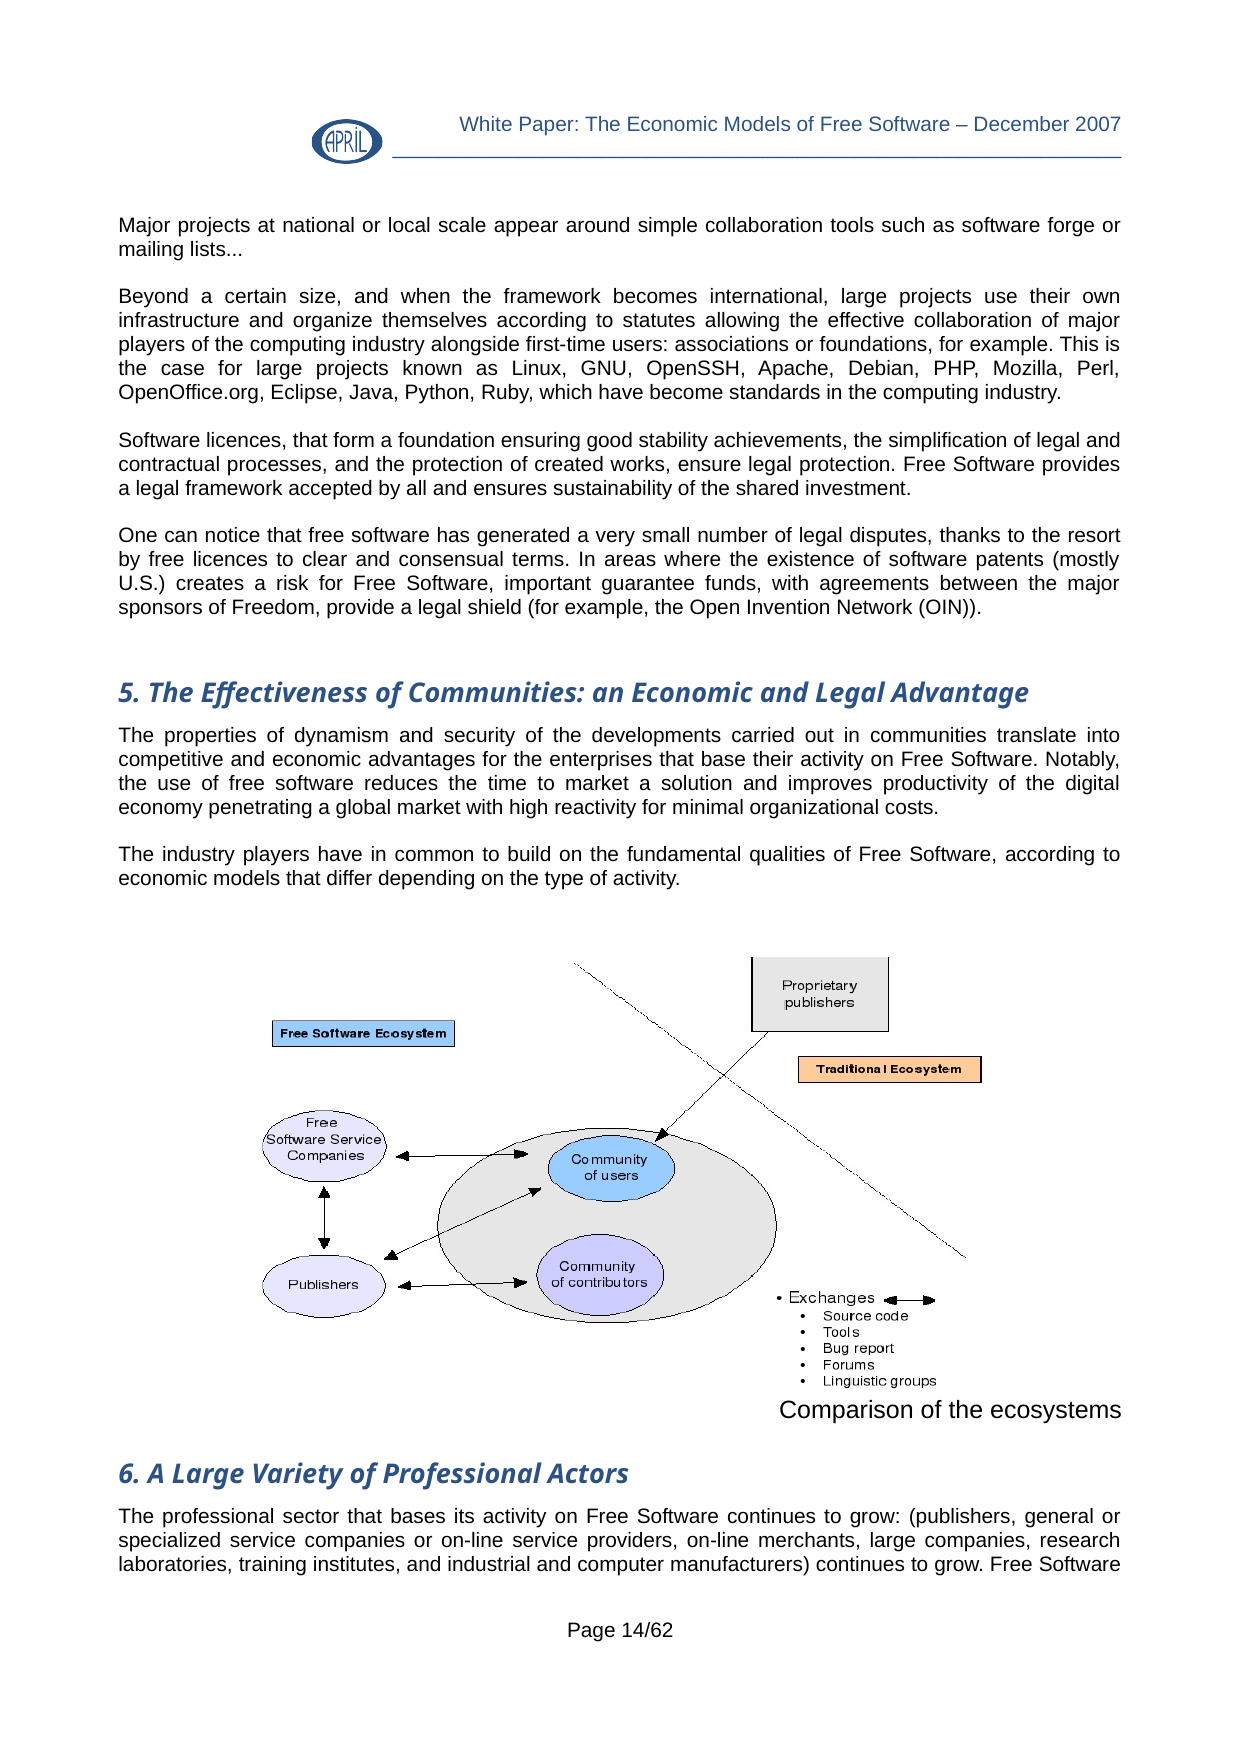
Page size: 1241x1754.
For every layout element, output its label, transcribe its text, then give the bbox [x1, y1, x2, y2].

text Major projects at national or local scale appear around simple collaboration tools such as software forge or mailing lists... [118, 213, 1122, 261]
text Beyond a certain size, and when the framework becomes international, large projects use their own infrastructure and organize themselves according to statutes allowing the effective collaboration of major players of the computing industry alongside first-time users: associations or foundations, for example. This is the case for large projects known as Linux, GNU, OpenSSH, Apache, Debian, PHP, Mozilla, Perl, OpenOffice.org, Eclipse, Java, Python, Ruby, which have become standards in the computing industry. [118, 284, 1122, 404]
text Comparison of the ecosystems [118, 942, 1122, 1424]
subtitle A Large Variety of Professional Actors [118, 1455, 1122, 1492]
text The professional sector that bases its activity on Free Software continues to grow: (publishers, general or specialized service companies or on-line service providers, on-line merchants, large companies, research laboratories, training institutes, and industrial and computer manufacturers) continues to grow. Free Software [118, 1504, 1122, 1576]
text The industry players have in common to build on the fundamental qualities of Free Software, according to economic models that differ depending on the type of activity. [118, 842, 1122, 890]
text The properties of dynamism and security of the developments carried out in communities translate into competitive and economic advantages for the enterprises that base their activity on Free Software. Notably, the use of free software reduces the time to market a solution and improves productivity of the digital economy penetrating a global market with high reactivity for minimal organizational costs. [118, 723, 1122, 818]
text Software licences, that form a foundation ensuring good stability achievements, the simplification of legal and contractual processes, and the protection of created works, ensure legal protection. Free Software provides a legal framework accepted by all and ensures sustainability of the shared investment. [118, 428, 1122, 499]
picture [262, 957, 982, 1394]
text One can notice that free software has generated a very small number of legal disputes, thanks to the resort by free licences to clear and consensual terms. In areas where the existence of software patents (mostly U.S.) creates a risk for Free Software, important guarantee funds, with agreements between the major sponsors of Freedom, provide a legal shield (for example, the Open Invention Network (OIN)). [118, 523, 1122, 619]
picture [311, 119, 383, 164]
subtitle The Effectiveness of Communities: an Economic and Legal Advantage [118, 673, 1122, 710]
